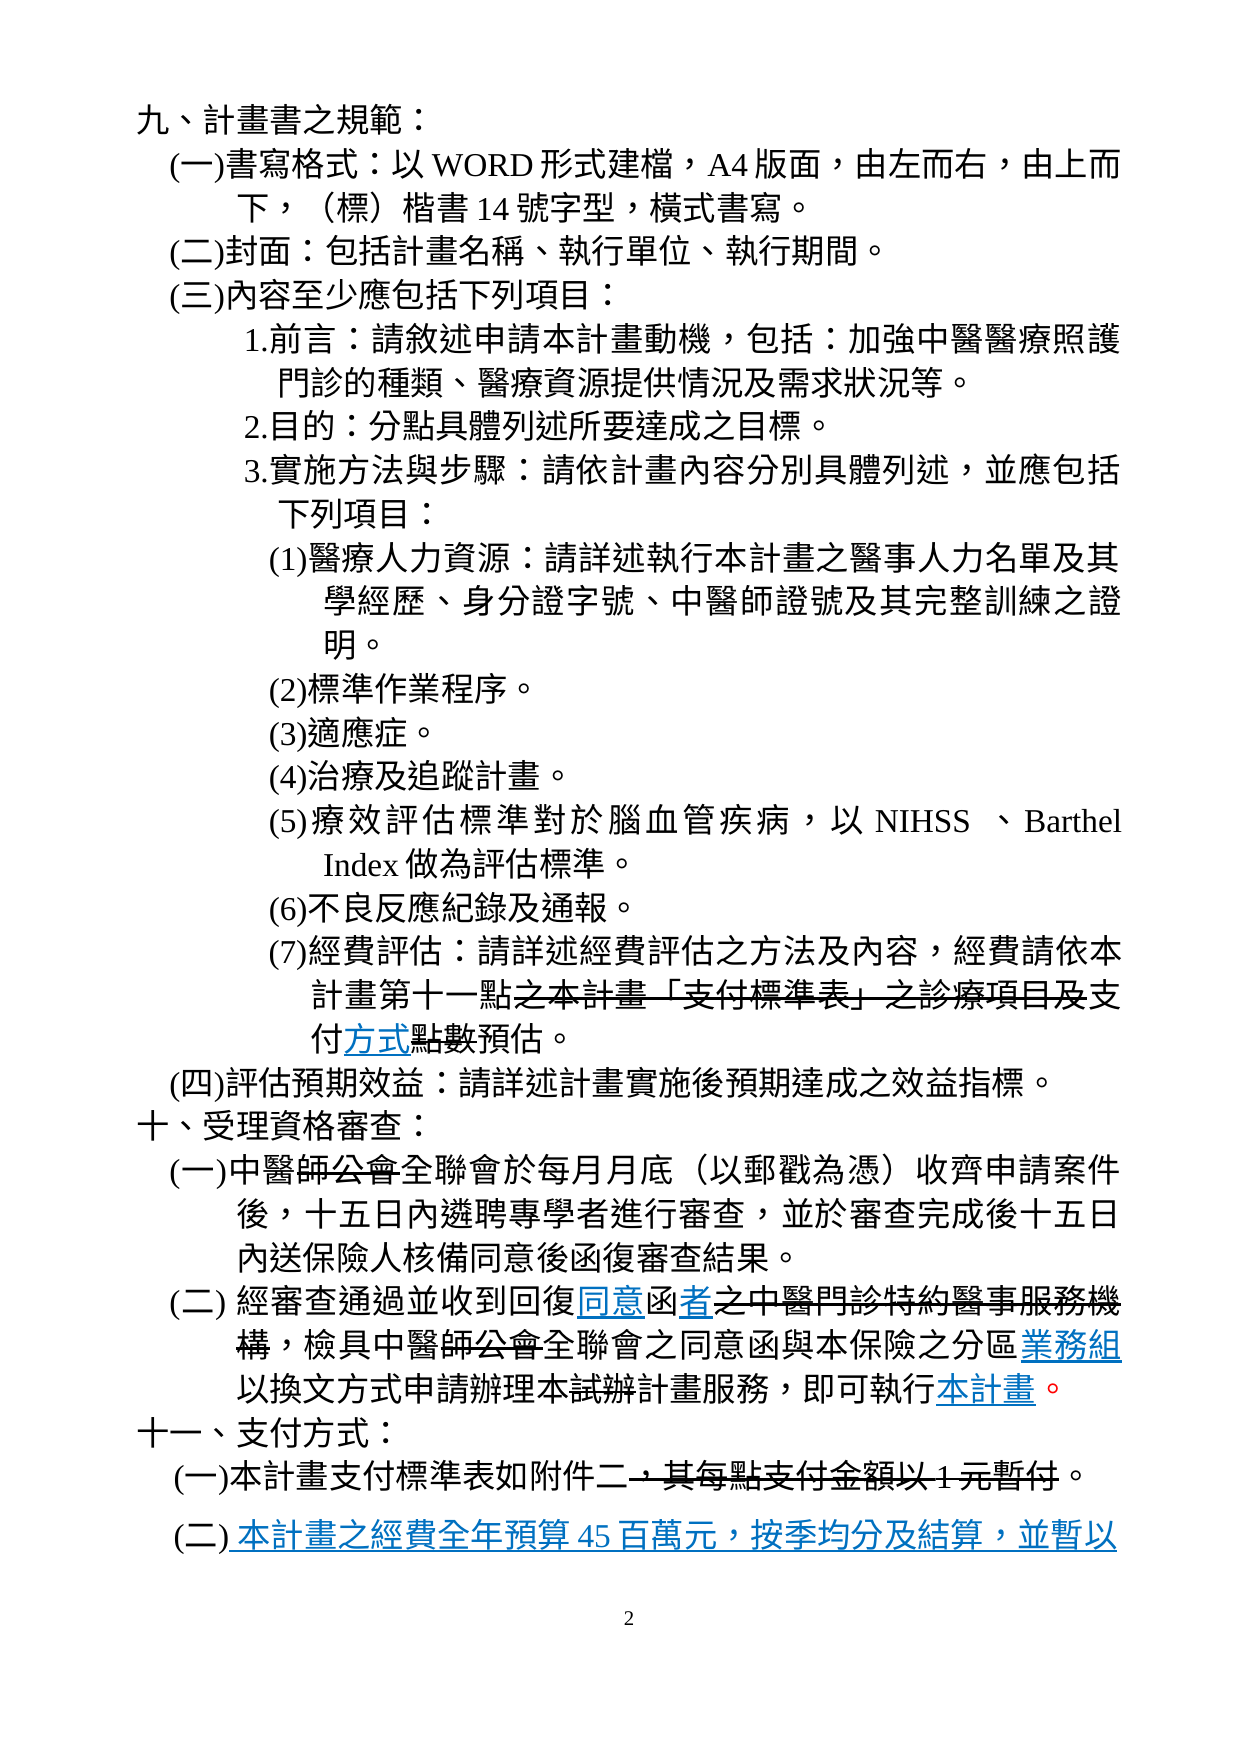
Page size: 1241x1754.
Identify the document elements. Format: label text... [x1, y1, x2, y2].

text 2.目的：分點具體列述所要達成之目標。 [243, 404, 1122, 447]
text (7)經費評估：請詳述經費評估之方法及內容，經費請依本計畫第十一點之本計畫「支付標準表」之診療項目及支付方式點數預估。 [268, 929, 1122, 1060]
text 3.實施方法與步驟：請依計畫內容分別具體列述，並應包括下列項目： [243, 447, 1122, 535]
text 九、計畫書之規範： [136, 97, 1122, 141]
text (5)療效評估標準對於腦血管疾病，以NIHSS 、Barthel Index做為評估標準。 [268, 797, 1122, 885]
text 1.前言：請敘述申請本計畫動機，包括：加強中醫醫療照護門診的種類、醫療資源提供情況及需求狀況等。 [243, 316, 1122, 404]
text (3)適應症。 [268, 710, 1122, 754]
text (一)本計畫支付標準表如附件二，其每點支付金額以1元暫付。 [173, 1454, 1122, 1497]
text (2)標準作業程序。 [268, 666, 1122, 710]
text (二)封面：包括計畫名稱、執行單位、執行期間。 [169, 229, 1122, 272]
text (一)書寫格式：以WORD形式建檔，A4版面，由左而右，由上而下，（標）楷書14號字型，橫式書寫。 [169, 141, 1122, 229]
text 十、受理資格審查： [136, 1104, 1122, 1147]
text (二) 本計畫之經費全年預算45百萬元，按季均分及結算，並暫以 [173, 1508, 1122, 1558]
text (二) 經審查通過並收到回復同意函者之中醫門診特約醫事服務機構，檢具中醫師公會全聯會之同意函與本保險之分區業務組以換文方式申請辦理本試辦計畫服務，即可執行本計畫。 [169, 1279, 1122, 1410]
text 十一、支付方式： [136, 1410, 1122, 1454]
text (6)不良反應紀錄及通報。 [268, 885, 1122, 929]
text (1)醫療人力資源：請詳述執行本計畫之醫事人力名單及其學經歷、身分證字號、中醫師證號及其完整訓練之證明。 [268, 535, 1122, 666]
text (4)治療及追蹤計畫。 [268, 754, 1122, 797]
text (一)中醫師公會全聯會於每月月底（以郵戳為憑）收齊申請案件後，十五日內遴聘專學者進行審查，並於審查完成後十五日內送保險人核備同意後函復審查結果。 [169, 1147, 1122, 1279]
text (三)內容至少應包括下列項目： [169, 272, 1122, 316]
text (四)評估預期效益：請詳述計畫實施後預期達成之效益指標。 [169, 1060, 1122, 1104]
